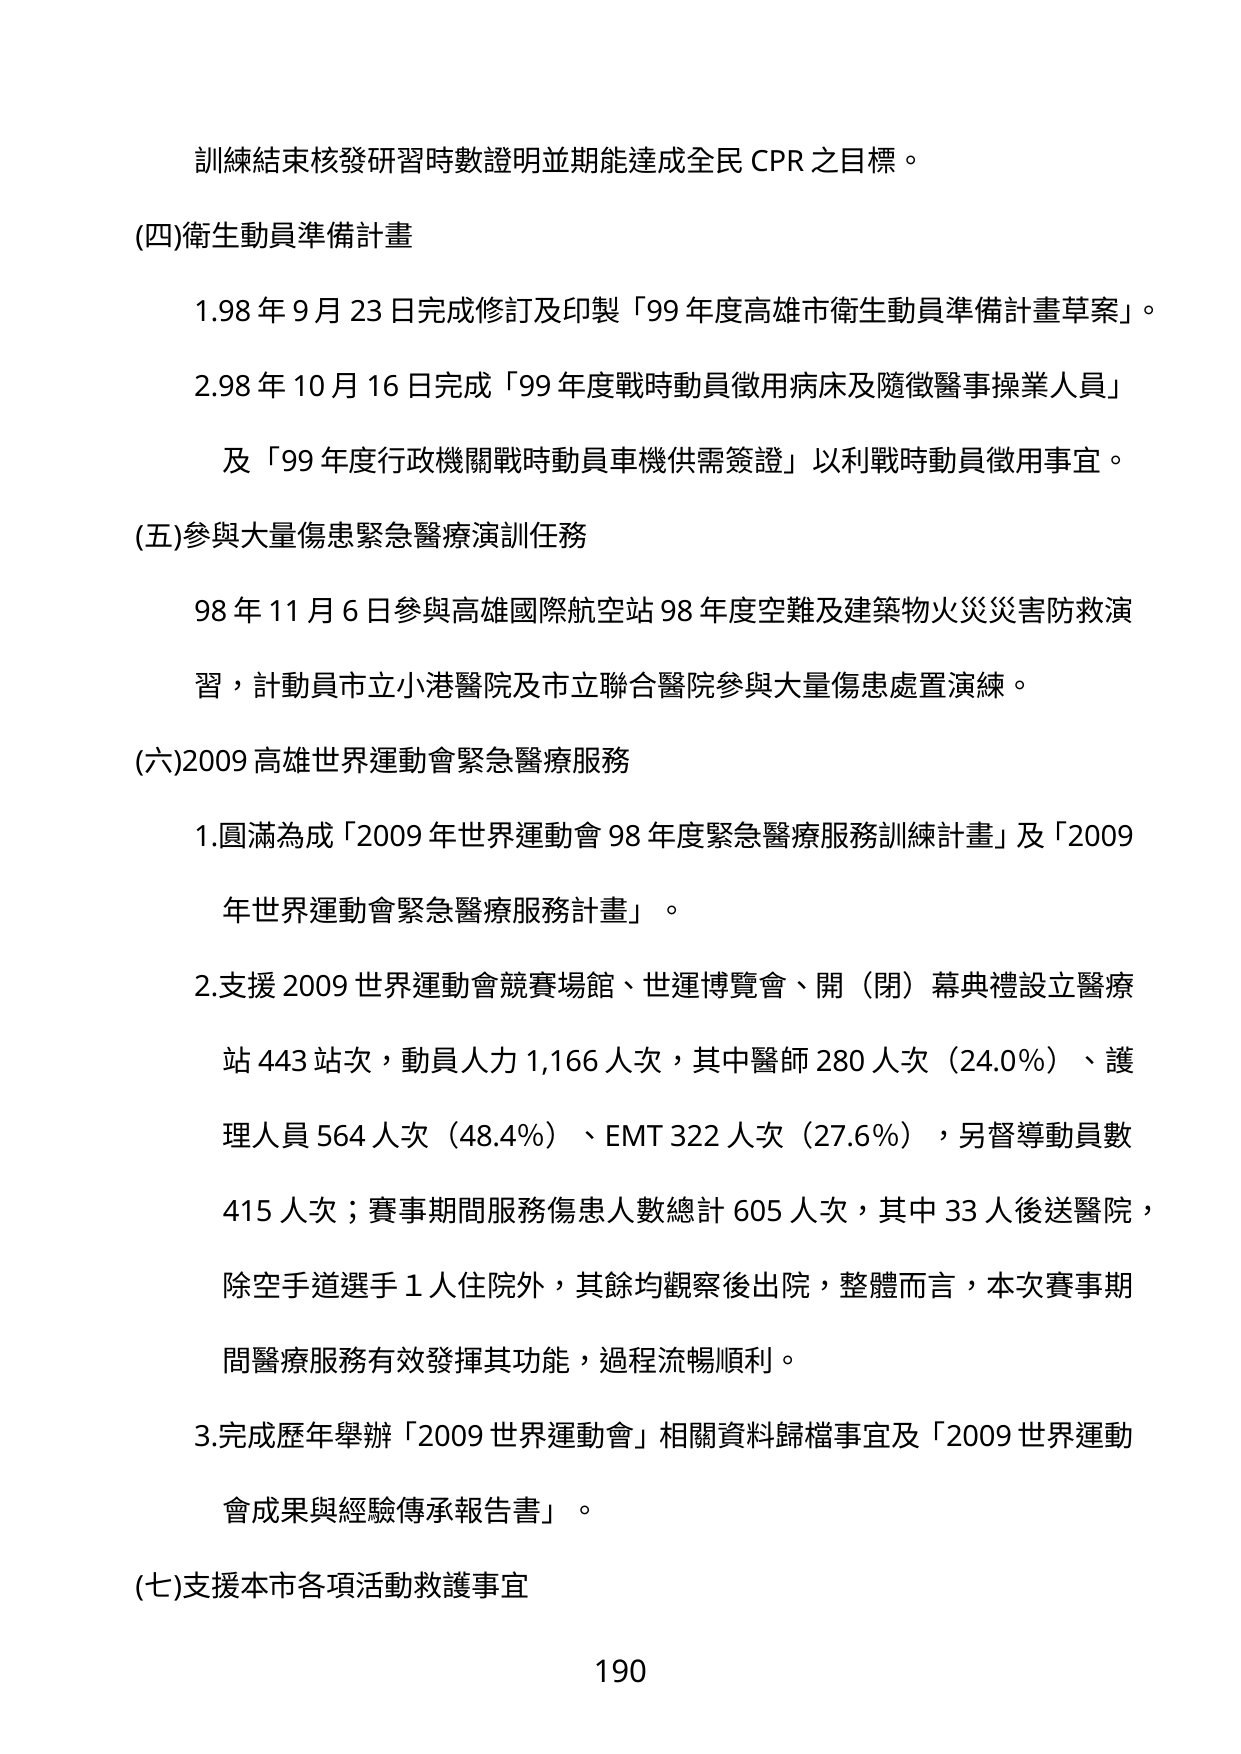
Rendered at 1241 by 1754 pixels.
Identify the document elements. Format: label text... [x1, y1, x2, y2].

text 2.支援2009世界運動會競賽場館、世運博覽會、開（閉）幕典禮設立醫療站443站次，動員人力1,166人次，其中醫師280人次（24.0％）、護理人員564人次（48.4％）、EMT 322人次（27.6％），另督導動員數415人次；賽事期間服務傷患人數總計605人次，其中33人後送醫院，除空手道選手１人住院外，其餘均觀察後出院，整體而言，本次賽事期間醫療服務有效發揮其功能，過程流暢順利。 [194, 946, 1134, 1396]
text 1.圓滿為成「2009年世界運動會98年度緊急醫療服務訓練計畫」及「2009年世界運動會緊急醫療服務計畫」。 [194, 796, 1134, 946]
text (四)衛生動員準備計畫 [106, 196, 1134, 271]
text (六)2009高雄世界運動會緊急醫療服務 [106, 721, 1134, 796]
text 3.完成歷年舉辦「2009世界運動會」相關資料歸檔事宜及「2009世界運動會成果與經驗傳承報告書」。 [194, 1396, 1134, 1546]
text 98年11月6日參與高雄國際航空站98年度空難及建築物火災災害防救演習，計動員市立小港醫院及市立聯合醫院參與大量傷患處置演練。 [194, 571, 1134, 721]
text 98年7至12月與各急救責任醫院共同辦理「基本救命術指導員」研習計1,826人次參訓。公部門CPR種子教官教育推廣共計10場，430人次參訓，訓練結束核發研習時數證明並期能達成全民CPR之目標。 [194, 121, 1134, 196]
text (五)參與大量傷患緊急醫療演訓任務 [106, 496, 1134, 571]
text (七)支援本市各項活動救護事宜 [106, 1546, 1134, 1621]
text 1.98年9月23日完成修訂及印製「99年度高雄市衛生動員準備計畫草案」。 [194, 271, 1134, 346]
text 2.98年10月16日完成「99年度戰時動員徵用病床及隨徵醫事操業人員」及「99年度行政機關戰時動員車機供需簽證」以利戰時動員徵用事宜。 [194, 346, 1134, 496]
